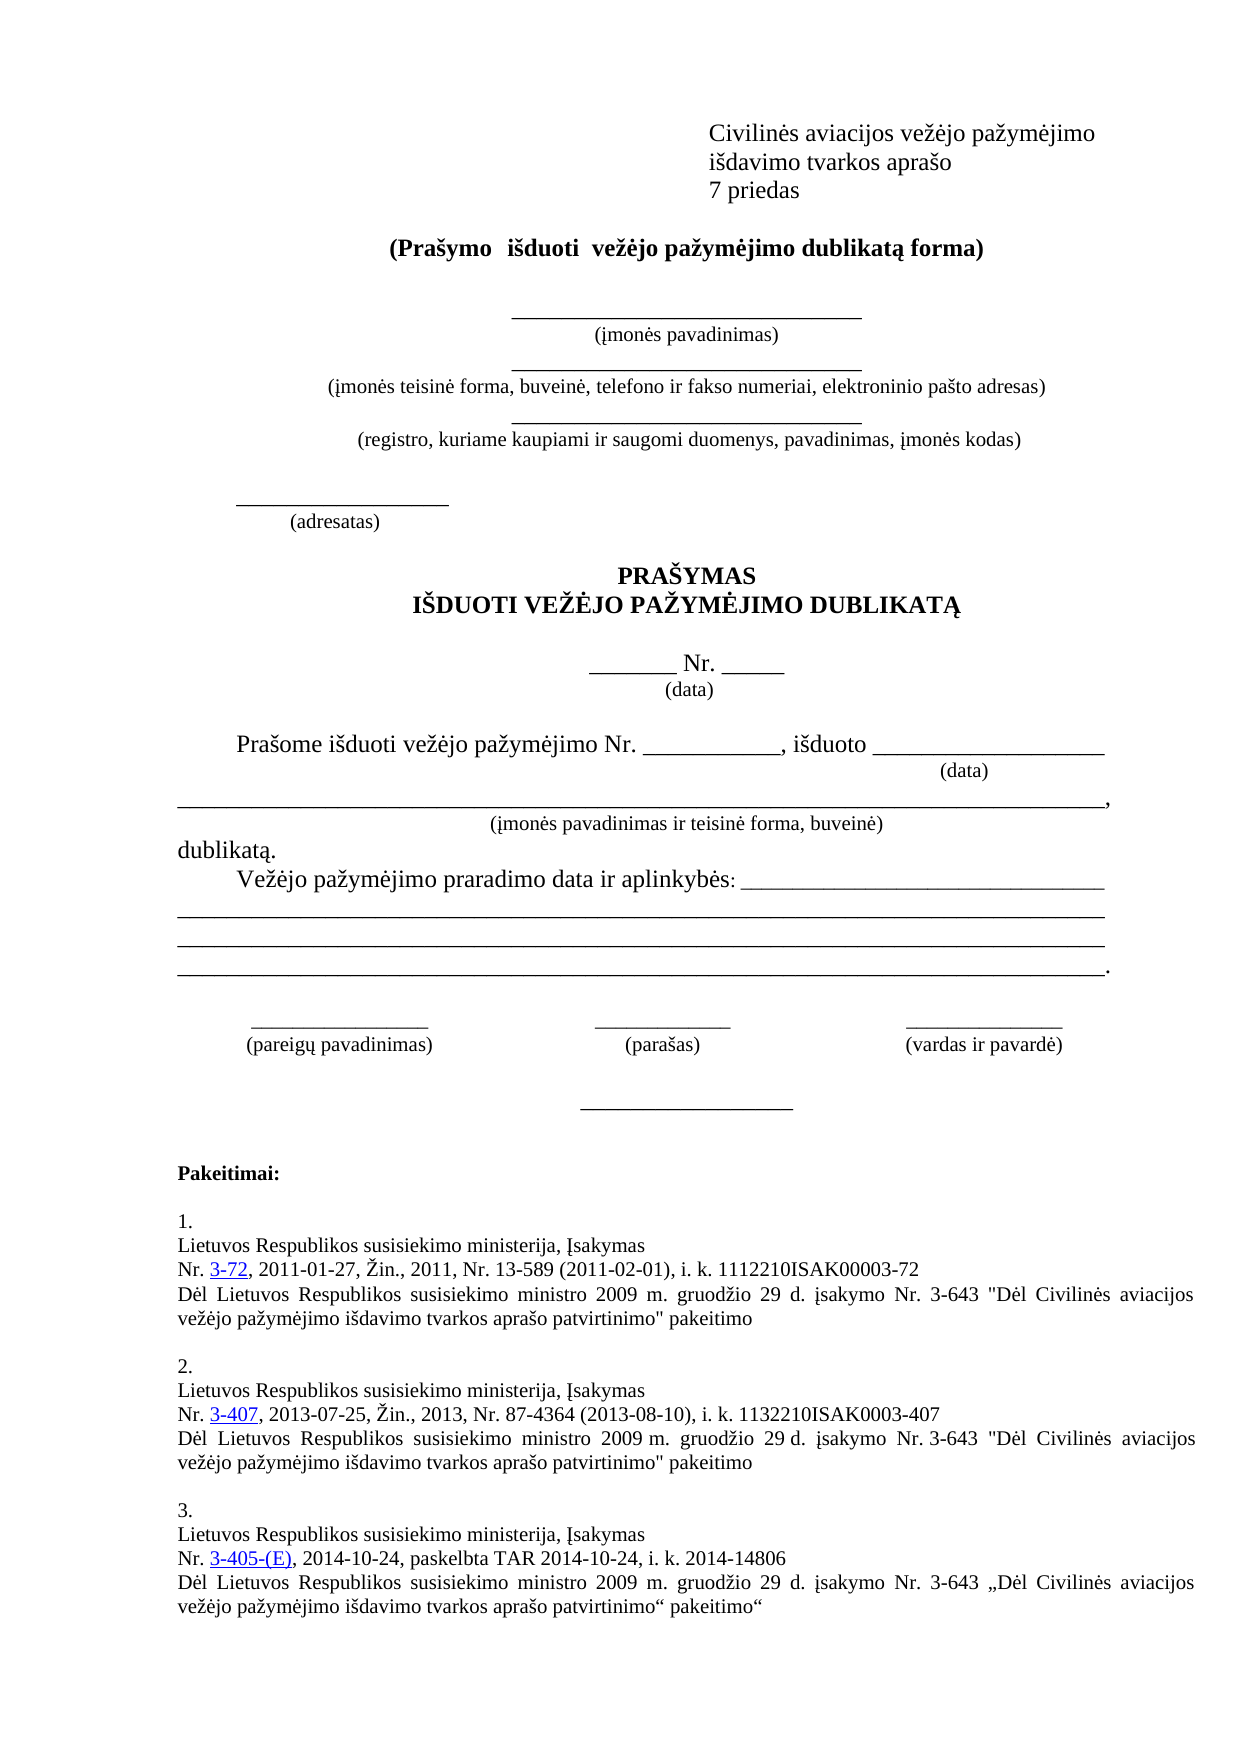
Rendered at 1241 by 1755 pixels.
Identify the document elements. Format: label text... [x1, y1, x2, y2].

table_header _____________ (parašas) [502, 1008, 823, 1056]
text _________________ [177, 480, 1196, 509]
text Dėl Lietuvos Respublikos susisiekimo ministro 2009 m. gruodžio 29 d. įsakymo Nr. 3-643 "Dėl Civilinės aviacijos vežėjo pažymėjimo išdavimo tvarkos aprašo patvirtinimo" pakeitimo [177, 1281, 1196, 1329]
text 2. [177, 1354, 1196, 1378]
text _______ Nr. _____ [177, 648, 1196, 676]
text Vežėjo pažymėjimo praradimo data ir aplinkybės: [177, 864, 1196, 892]
text 1. [177, 1209, 1196, 1233]
text PRAŠYMAS [177, 561, 1196, 590]
text ____________________________ [177, 398, 1196, 427]
text 3. [177, 1498, 1196, 1522]
text IŠDUOTI VEŽĖJO PAŽYMĖJIMO DUBLIKATĄ [177, 590, 1196, 619]
text (įmonės pavadinimas) [177, 321, 1196, 346]
text Lietuvos Respublikos susisiekimo ministerija, Įsakymas [177, 1233, 1196, 1257]
text (adresatas) [177, 509, 1196, 533]
text Prašome išduoti vežėjo pažymėjimo Nr. ___________, išduoto [177, 729, 1196, 758]
text _________________ [177, 1084, 1196, 1113]
text Dėl Lietuvos Respublikos susisiekimo ministro 2009 m. gruodžio 29 d. įsakymo Nr. 3-643 „Dėl Civilinės aviacijos vežėjo pažymėjimo išdavimo tvarkos aprašo patvirtinimo“ pakeitimo“ [177, 1570, 1196, 1618]
text _ , [177, 782, 1196, 811]
text ____________________________ [177, 346, 1196, 374]
text (data) [177, 676, 1196, 701]
text _ [177, 921, 1196, 950]
text išdavimo tvarkos aprašo [177, 147, 1196, 176]
text Dėl Lietuvos Respublikos susisiekimo ministro 2009 m. gruodžio 29 d. įsakymo Nr. 3-643 "Dėl Civilinės aviacijos vežėjo pažymėjimo išdavimo tvarkos aprašo patvirtinimo" pakeitimo [177, 1426, 1196, 1474]
text (įmonės pavadinimas ir teisinė forma, buveinė) [177, 811, 1196, 835]
text 7 priedas [177, 176, 1196, 204]
text Lietuvos Respublikos susisiekimo ministerija, Įsakymas [177, 1522, 1196, 1546]
text Nr. 3-72, 2011-01-27, Žin., 2011, Nr. 13-589 (2011-02-01), i. k. 1112210ISAK00003-72 [177, 1257, 1196, 1281]
text (registro, kuriame kaupiami ir saugomi duomenys, pavadinimas, įmonės kodas) [177, 427, 1196, 451]
text (įmonės teisinė forma, buveinė, telefono ir fakso numeriai, elektroninio pašto adresas) [177, 374, 1196, 398]
text ____________________________ [177, 293, 1196, 321]
text _ . [177, 950, 1196, 979]
text Pakeitimai: [177, 1161, 1196, 1185]
text (Prašymo išduoti vežėjo pažymėjimo dublikatą forma) [177, 233, 1196, 264]
text _ [177, 892, 1196, 921]
text dublikatą. [177, 835, 1196, 864]
table_header _______________ (vardas ir pavardė) [823, 1008, 1145, 1056]
text Nr. 3-405-(E), 2014-10-24, paskelbta TAR 2014-10-24, i. k. 2014-14806 [177, 1546, 1196, 1570]
text Lietuvos Respublikos susisiekimo ministerija, Įsakymas [177, 1378, 1196, 1402]
text Nr. 3-407, 2013-07-25, Žin., 2013, Nr. 87-4364 (2013-08-10), i. k. 1132210ISAK0003-407 [177, 1402, 1196, 1426]
table_header _________________ (pareigų pavadinimas) [177, 1008, 502, 1056]
text Civilinės aviacijos vežėjo pažymėjimo [709, 118, 1196, 147]
text (data) [177, 758, 1196, 782]
